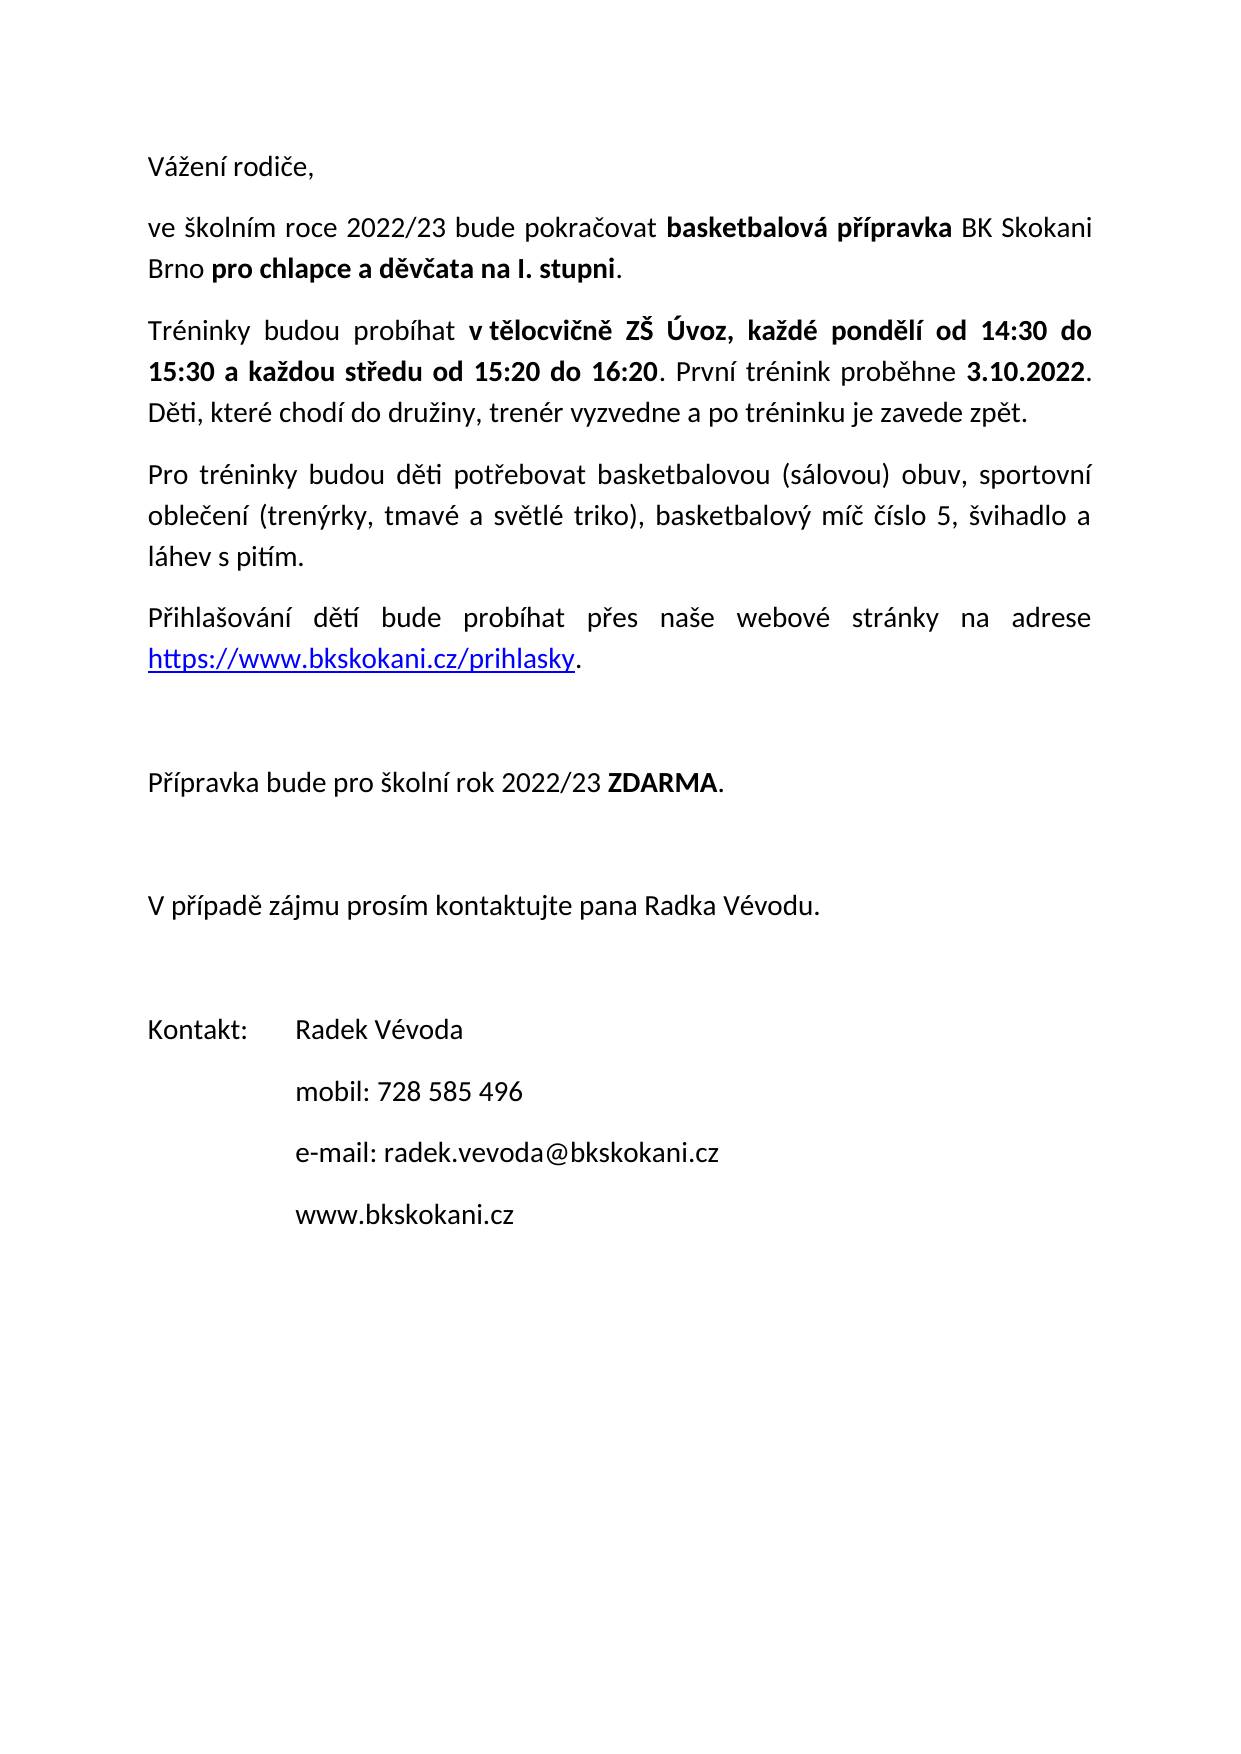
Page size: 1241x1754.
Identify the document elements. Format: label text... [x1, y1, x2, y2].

text Vážení rodiče, [148, 148, 1093, 183]
text Pro tréninky budou děti potřebovat basketbalovou (sálovou) obuv, sportovní oblečení (trenýrky, tmavé a světlé triko), basketbalový míč číslo 5, švihadlo a láhev s pitím. [148, 456, 1093, 573]
text Kontakt: Radek Vévoda [148, 1011, 1093, 1047]
text mobil: 728 585 496 [148, 1073, 1093, 1108]
text Tréninky budou probíhat v tělocvičně ZŠ Úvoz, každé pondělí od 14:30 do 15:30 a každou středu od 15:20 do 16:20. První trénink proběhne 3.10.2022. Děti, které chodí do družiny, trenér vyzvedne a po tréninku je zavede zpět. [148, 312, 1093, 429]
text V případě zájmu prosím kontaktujte pana Radka Vévodu. [148, 887, 1093, 923]
text www.bkskokani.cz [148, 1196, 1093, 1232]
text Přípravka bude pro školní rok 2022/23 ZDARMA. [148, 764, 1093, 799]
text ve školním roce 2022/23 bude pokračovat basketbalová přípravka BK Skokani Brno pro chlapce a děvčata na I. stupni. [148, 209, 1093, 286]
text e-mail: radek.vevoda@bkskokani.cz [148, 1134, 1093, 1170]
text Přihlašování dětí bude probíhat přes naše webové stránky na adrese https://www.bkskokani.cz/prihlasky. [148, 599, 1093, 676]
